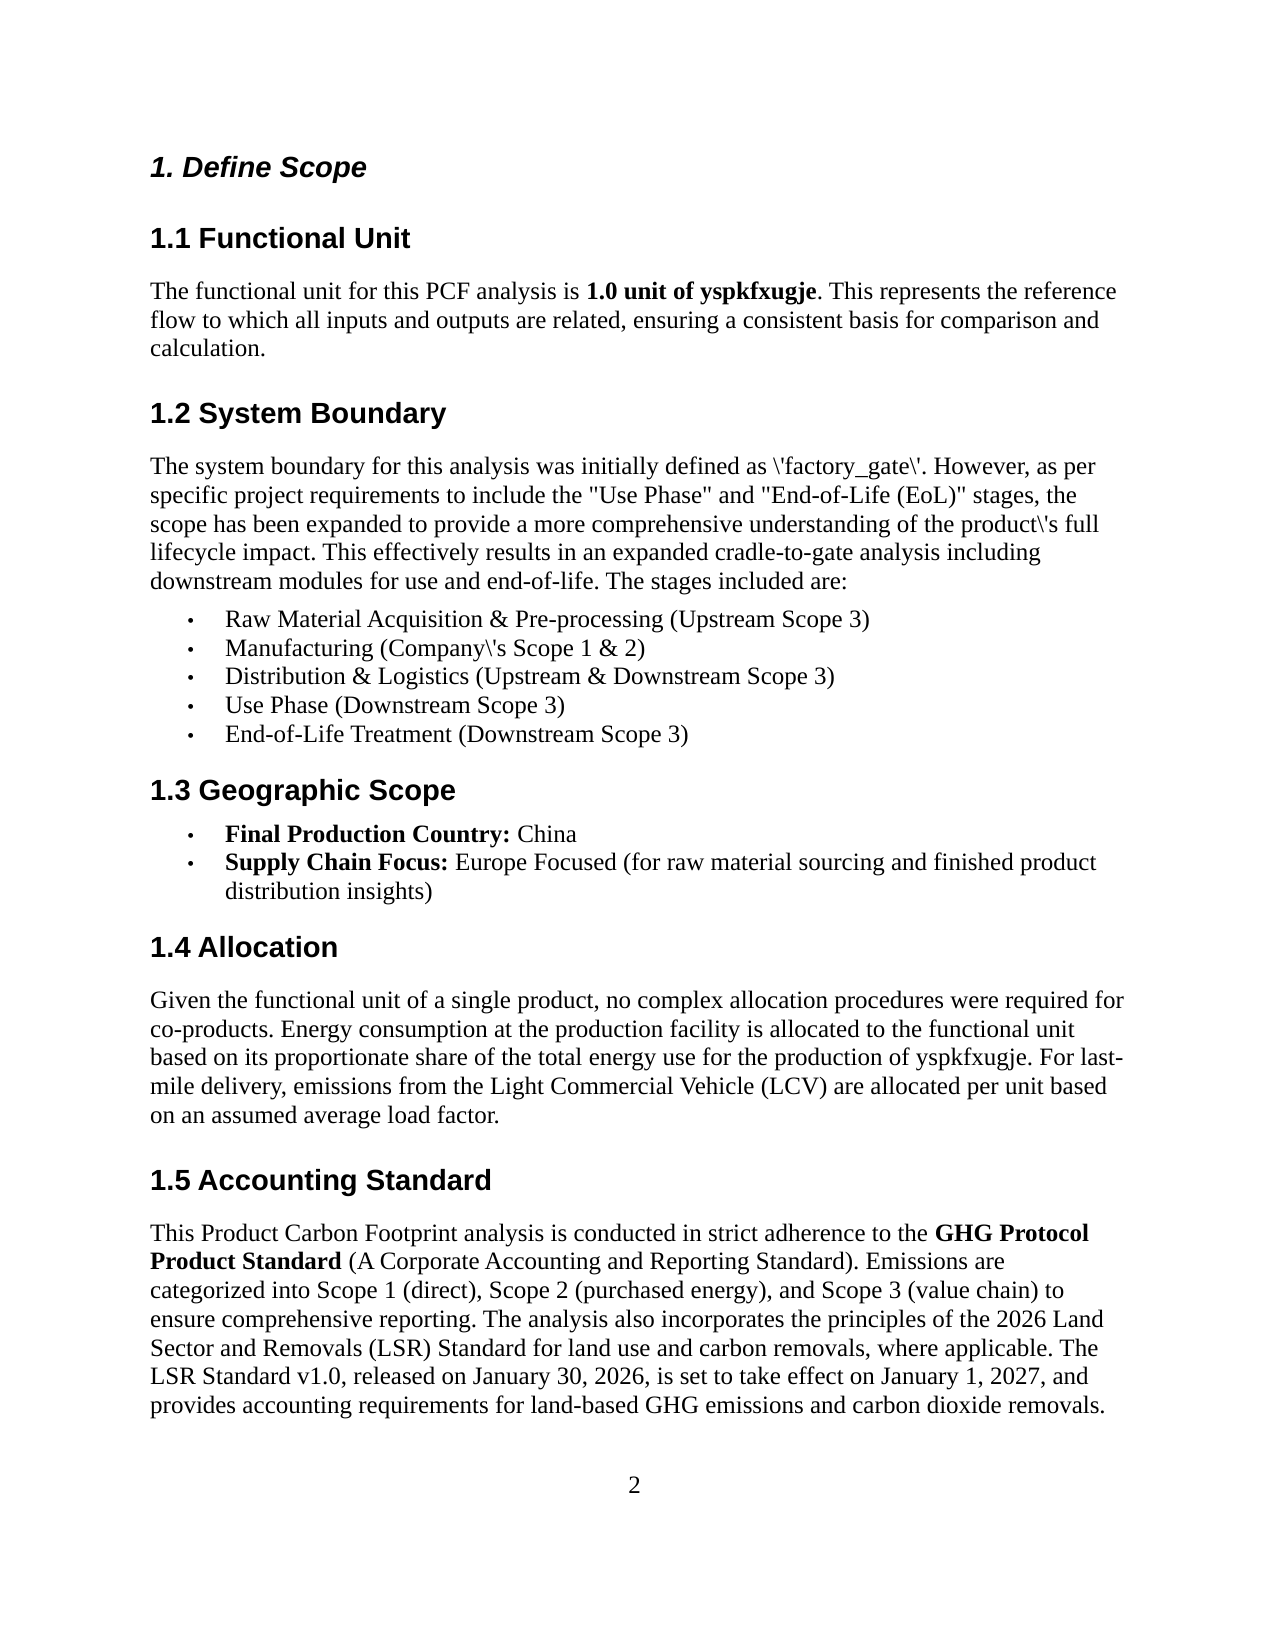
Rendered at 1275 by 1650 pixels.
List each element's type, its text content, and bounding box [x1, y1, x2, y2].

list Final Production Country: China [187, 819, 1125, 847]
subtitle 1.5 Accounting Standard [150, 1163, 1125, 1196]
list Distribution & Logistics (Upstream & Downstream Scope 3) [187, 661, 1125, 690]
list Manufacturing (Company\'s Scope 1 & 2) [187, 633, 1125, 661]
subtitle 1. Define Scope [150, 150, 1125, 183]
list Raw Material Acquisition & Pre-processing (Upstream Scope 3) [187, 604, 1125, 633]
subtitle 1.4 Allocation [150, 930, 1125, 963]
text The functional unit for this PCF analysis is 1.0 unit of yspkfxugje. This represents the reference flow to which all inputs and outputs are related, ensuring a consistent basis for comparison and calculation. [150, 276, 1125, 362]
list Supply Chain Focus: Europe Focused (for raw material sourcing and finished product distribution insights) [187, 847, 1125, 905]
subtitle 1.1 Functional Unit [150, 221, 1125, 254]
list Use Phase (Downstream Scope 3) [187, 690, 1125, 719]
list End-of-Life Treatment (Downstream Scope 3) [187, 719, 1125, 748]
text This Product Carbon Footprint analysis is conducted in strict adherence to the GHG Protocol Product Standard (A Corporate Accounting and Reporting Standard). Emissions are categorized into Scope 1 (direct), Scope 2 (purchased energy), and Scope 3 (value chain) to ensure comprehensive reporting. The analysis also incorporates the principles of the 2026 Land Sector and Removals (LSR) Standard for land use and carbon removals, where applicable. The LSR Standard v1.0, released on January 30, 2026, is set to take effect on January 1, 2027, and provides accounting requirements for land-based GHG emissions and carbon dioxide removals. [150, 1218, 1125, 1419]
subtitle 1.3 Geographic Scope [150, 773, 1125, 806]
text The system boundary for this analysis was initially defined as \'factory_gate\'. However, as per specific project requirements to include the "Use Phase" and "End-of-Life (EoL)" stages, the scope has been expanded to provide a more comprehensive understanding of the product\'s full lifecycle impact. This effectively results in an expanded cradle-to-gate analysis including downstream modules for use and end-of-life. The stages included are: [150, 451, 1125, 595]
text Given the functional unit of a single product, no complex allocation procedures were required for co-products. Energy consumption at the production facility is allocated to the functional unit based on its proportionate share of the total energy use for the production of yspkfxugje. For last-mile delivery, emissions from the Light Commercial Vehicle (LCV) are allocated per unit based on an assumed average load factor. [150, 985, 1125, 1129]
subtitle 1.2 System Boundary [150, 396, 1125, 430]
